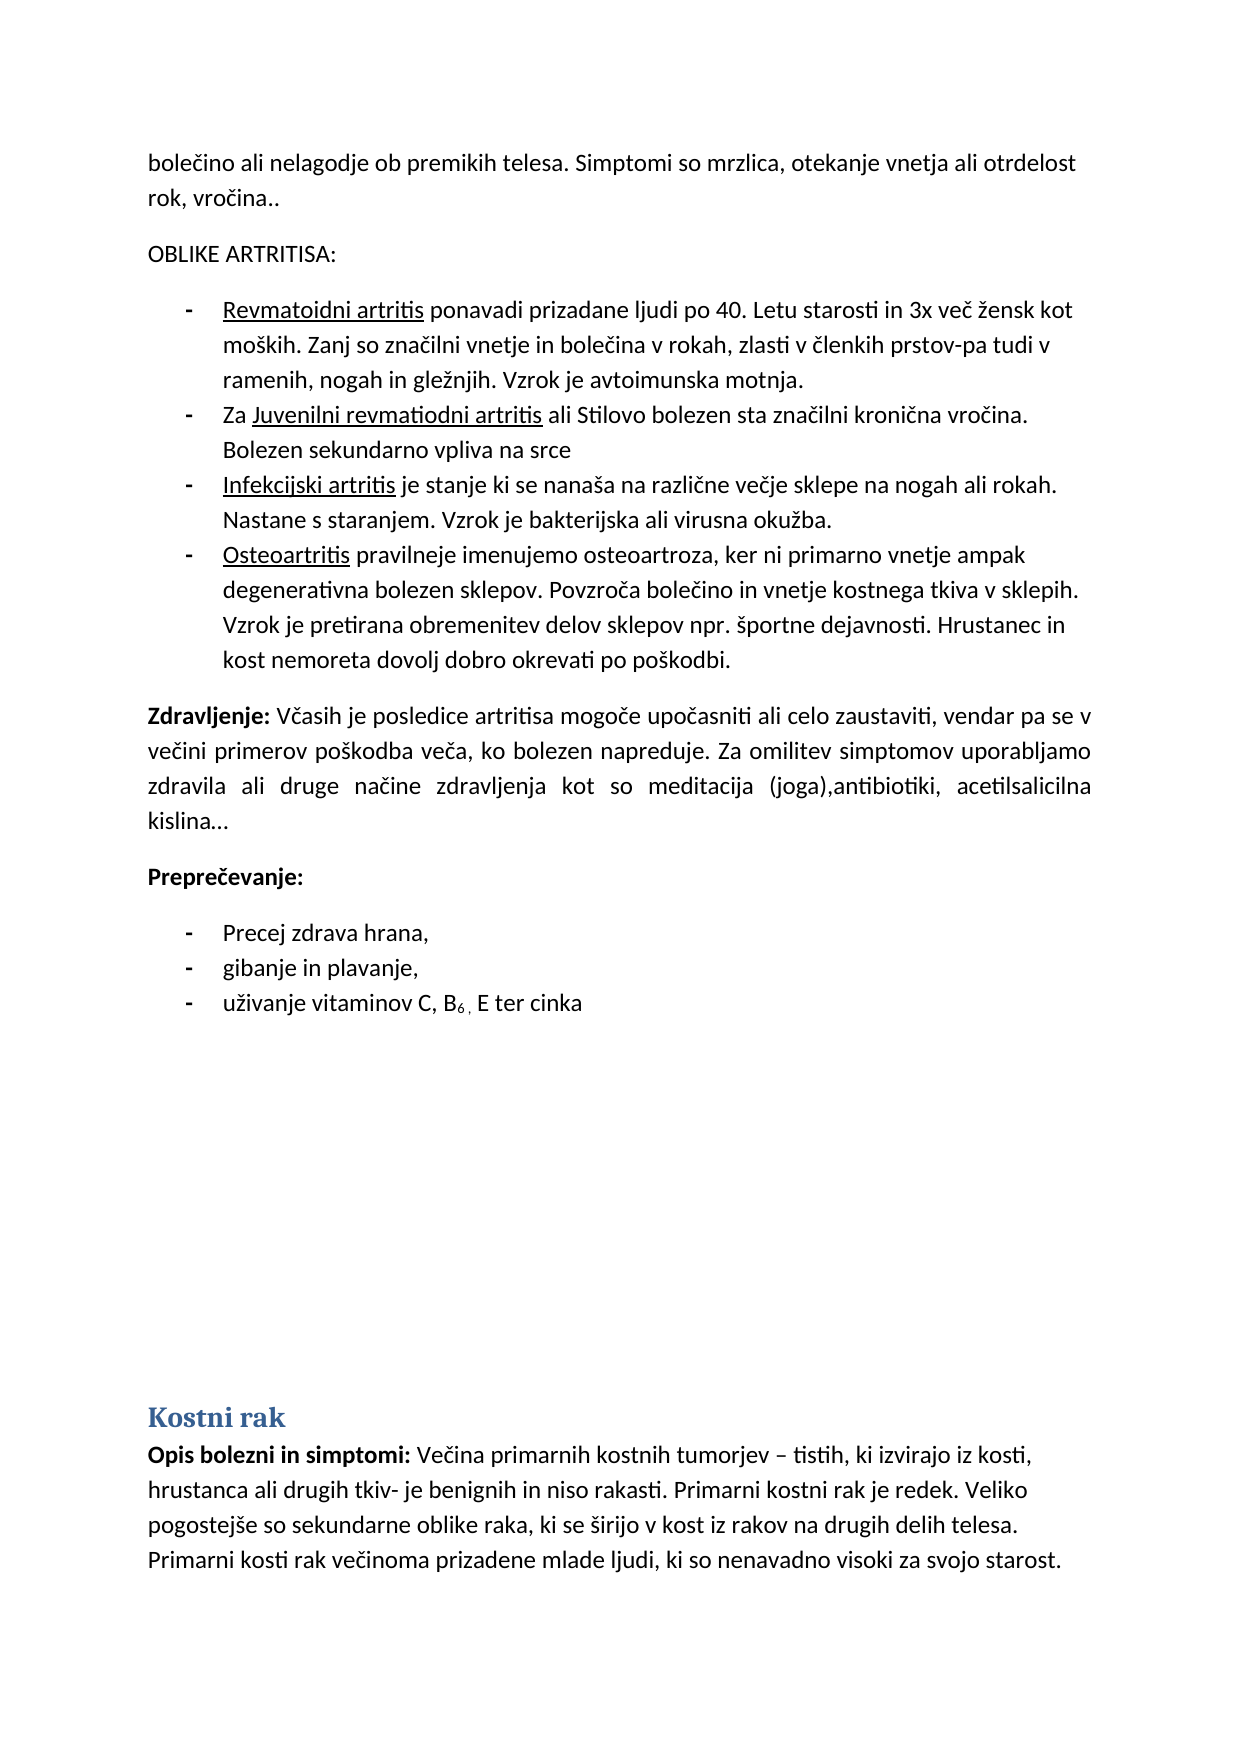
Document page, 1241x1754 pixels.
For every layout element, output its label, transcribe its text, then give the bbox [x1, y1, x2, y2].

text Opis bolezni in simptomi: Večina primarnih kostnih tumorjev – tistih, ki izvirajo iz kosti, hrustanca ali drugih tkiv- je benignih in niso rakasti. Primarni kostni rak je redek. Veliko pogostejše so sekundarne oblike raka, ki se širijo v kost iz rakov na drugih delih telesa. Primarni kosti rak večinoma prizadene mlade ljudi, ki so nenavadno visoki za svojo starost. [148, 1440, 1093, 1575]
list Za Juvenilni revmatiodni artritis ali Stilovo bolezen sta značilni kronična vročina. Bolezen sekundarno vpliva na srce [185, 399, 1093, 465]
text Zdravljenje: Včasih je posledice artritisa mogoče upočasniti ali celo zaustaviti, vendar pa se v večini primerov poškodba veča, ko bolezen napreduje. Za omilitev simptomov uporabljamo zdravila ali druge načine zdravljenja kot so meditacija (joga),antibiotiki, acetilsalicilna kislina… [148, 700, 1093, 836]
list Osteoartritis pravilneje imenujemo osteoartroza, ker ni primarno vnetje ampak degenerativna bolezen sklepov. Povzroča bolečino in vnetje kostnega tkiva v sklepih. Vzrok je pretirana obremenitev delov sklepov npr. športne dejavnosti. Hrustanec in kost nemoreta dovolj dobro okrevati po poškodbi. [185, 539, 1093, 675]
text OBLIKE ARTRITISA: [148, 238, 1093, 269]
list Infekcijski artritis je stanje ki se nanaša na različne večje sklepe na nogah ali rokah. Nastane s staranjem. Vzrok je bakterijska ali virusna okužba. [185, 469, 1093, 535]
text bolečino ali nelagodje ob premikih telesa. Simptomi so mrzlica, otekanje vnetja ali otrdelost rok, vročina.. [148, 148, 1093, 213]
list Precej zdrava hrana, [185, 917, 1093, 947]
list uživanje vitaminov C, B6 , E ter cinka [185, 987, 1093, 1017]
text Preprečevanje: [148, 861, 1093, 891]
subtitle Kostni rak [148, 1401, 1093, 1435]
list gibanje in plavanje, [185, 952, 1093, 982]
list Revmatoidni artritis ponavadi prizadane ljudi po 40. Letu starosti in 3x več žensk kot moških. Zanj so značilni vnetje in bolečina v rokah, zlasti v členkih prstov-pa tudi v ramenih, nogah in gležnjih. Vzrok je avtoimunska motnja. [185, 294, 1093, 395]
